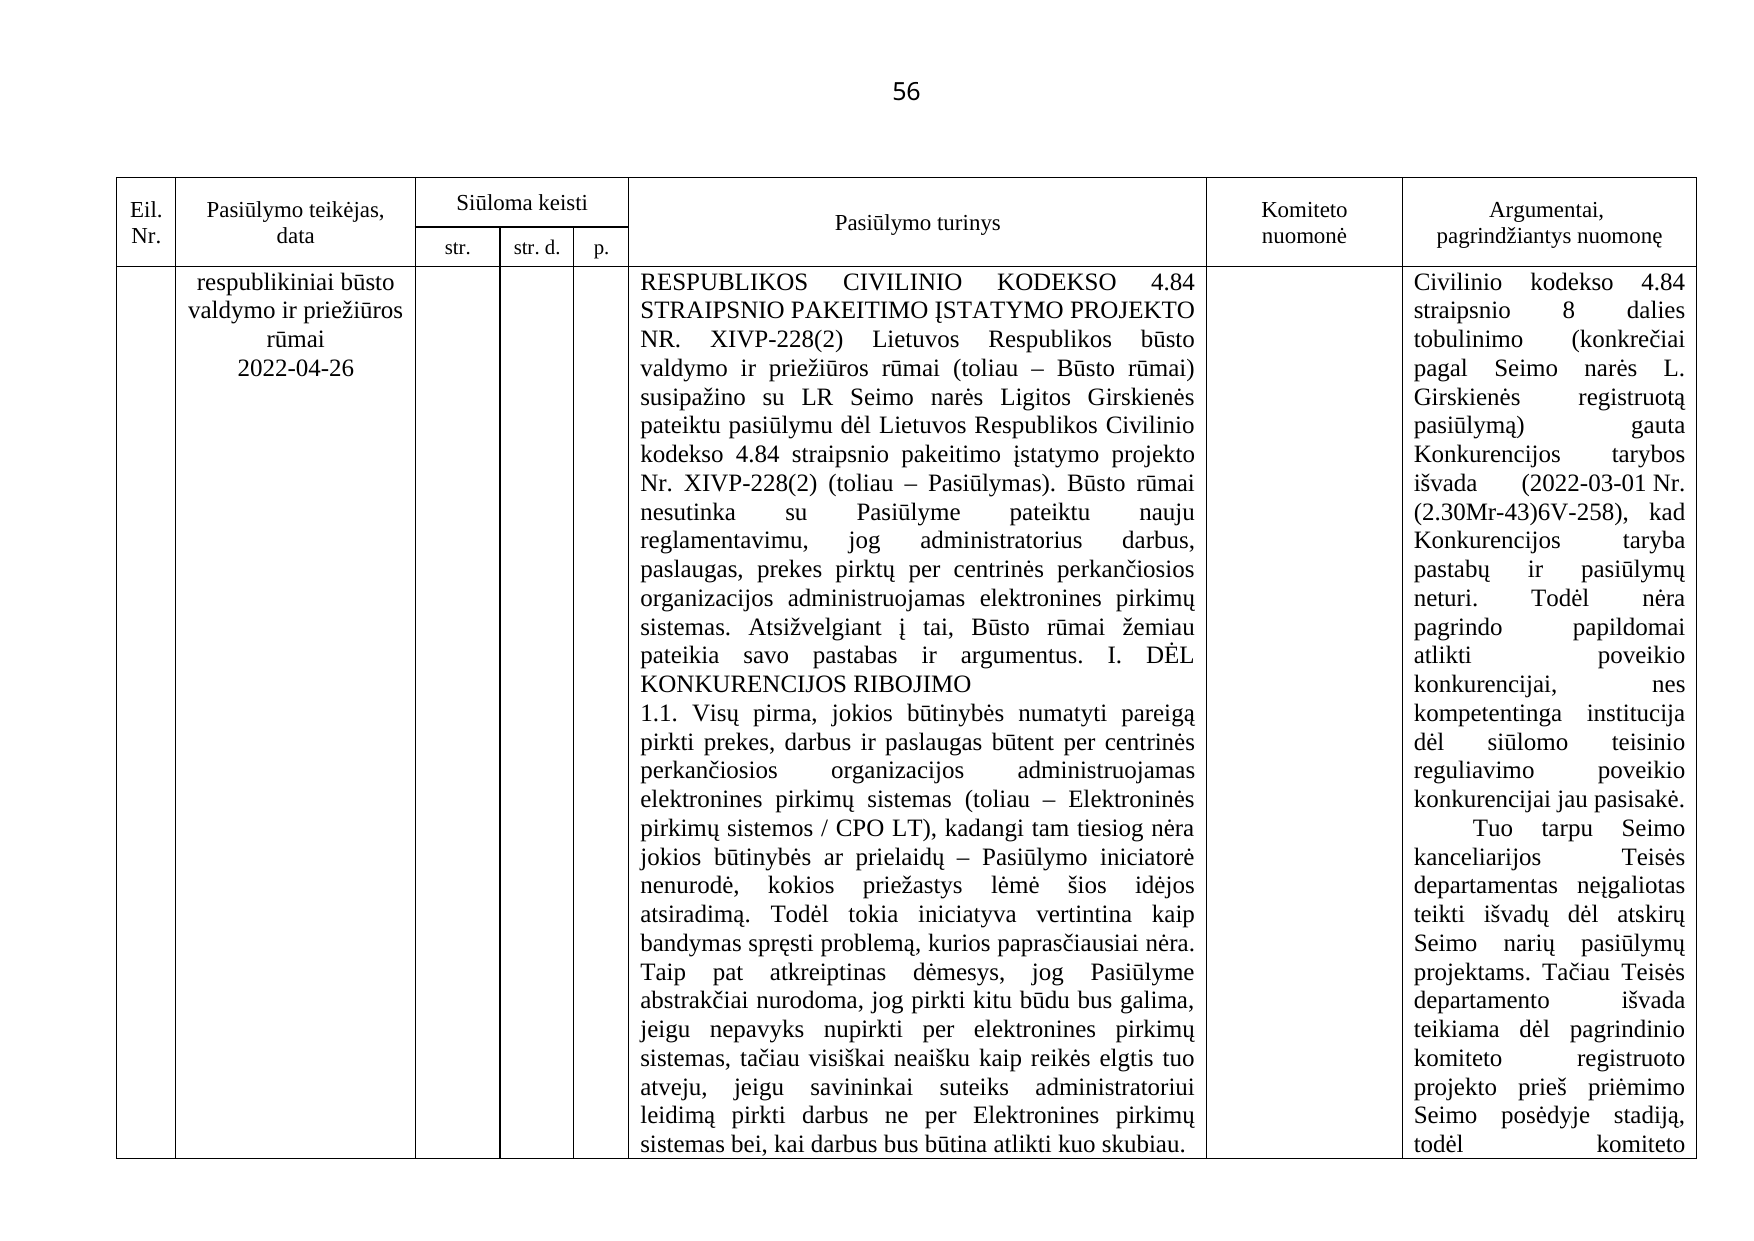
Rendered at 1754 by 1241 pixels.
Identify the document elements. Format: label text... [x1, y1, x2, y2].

table_header Argumentai, pagrindžiantys nuomonę [1403, 178, 1696, 266]
table_cell respublikiniai būsto valdymo ir priežiūros rūmai 2022-04-26 [176, 267, 415, 1158]
table_cell str. [416, 228, 499, 266]
table_cell [117, 267, 175, 1158]
table_cell [416, 267, 499, 1158]
table_header Eil. Nr. [117, 178, 175, 266]
table_cell [1207, 267, 1402, 1158]
table_header Komiteto nuomonė [1207, 178, 1402, 266]
table_cell RESPUBLIKOS CIVILINIO KODEKSO 4.84 STRAIPSNIO PAKEITIMO ĮSTATYMO PROJEKTO NR. XIVP-228(2) Lietuvos Respublikos būsto valdymo ir priežiūros rūmai (toliau – Būsto rūmai) susipažino su LR Seimo narės Ligitos Girskienės pateiktu pasiūlymu dėl Lietuvos Respublikos Civilinio kodekso 4.84 straipsnio pakeitimo įstatymo projekto Nr. XIVP-228(2) (toliau – Pasiūlymas). Būsto rūmai nesutinka su Pasiūlyme pateiktu nauju reglamentavimu, jog administratorius darbus, paslaugas, prekes pirktų per centrinės perkančiosios organizacijos administruojamas elektronines pirkimų sistemas. Atsižvelgiant į tai, Būsto rūmai žemiau pateikia savo pastabas ir argumentus. I. DĖL KONKURENCIJOS RIBOJIMO 1.1. Visų pirma, jokios būtinybės numatyti pareigą pirkti prekes, darbus ir paslaugas būtent per centrinės perkančiosios organizacijos administruojamas elektronines pirkimų sistemas (toliau – Elektroninės pirkimų sistemos / CPO LT), kadangi tam tiesiog nėra jokios būtinybės ar prielaidų – Pasiūlymo iniciatorė nenurodė, kokios priežastys lėmė šios idėjos atsiradimą. Todėl tokia iniciatyva vertintina kaip bandymas spręsti problemą, kurios paprasčiausiai nėra. Taip pat atkreiptinas dėmesys, jog Pasiūlyme abstrakčiai nurodoma, jog pirkti kitu būdu bus galima, jeigu nepavyks nupirkti per elektronines pirkimų sistemas, tačiau visiškai neaišku kaip reikės elgtis tuo atveju, jeigu savininkai suteiks administratoriui leidimą pirkti darbus ne per Elektronines pirkimų sistemas bei, kai darbus bus būtina atlikti kuo skubiau. [629, 267, 1206, 1158]
table_cell [501, 267, 573, 1158]
table_header Siūloma keisti [416, 178, 628, 226]
table_cell Civilinio kodekso 4.84 straipsnio 8 dalies tobulinimo (konkrečiai pagal Seimo narės L. Girskienės registruotą pasiūlymą) gauta Konkurencijos tarybos išvada (2022-03-01 Nr. (2.30Mr-43)6V-258), kad Konkurencijos taryba pastabų ir pasiūlymų neturi. Todėl nėra pagrindo papildomai atlikti poveikio konkurencijai, nes kompetentinga institucija dėl siūlomo teisinio reguliavimo poveikio konkurencijai jau pasisakė. Tuo tarpu Seimo kanceliarijos Teisės departamentas neįgaliotas teikti išvadų dėl atskirų Seimo narių pasiūlymų projektams. Tačiau Teisės departamento išvada teikiama dėl pagrindinio komiteto registruoto projekto prieš priėmimo Seimo posėdyje stadiją, todėl komiteto [1403, 267, 1696, 1158]
table_cell p. [574, 228, 628, 266]
table_cell [574, 267, 628, 1158]
table_header Pasiūlymo turinys [629, 178, 1206, 266]
table_cell str. d. [501, 228, 573, 266]
table_header Pasiūlymo teikėjas, data [176, 178, 415, 266]
